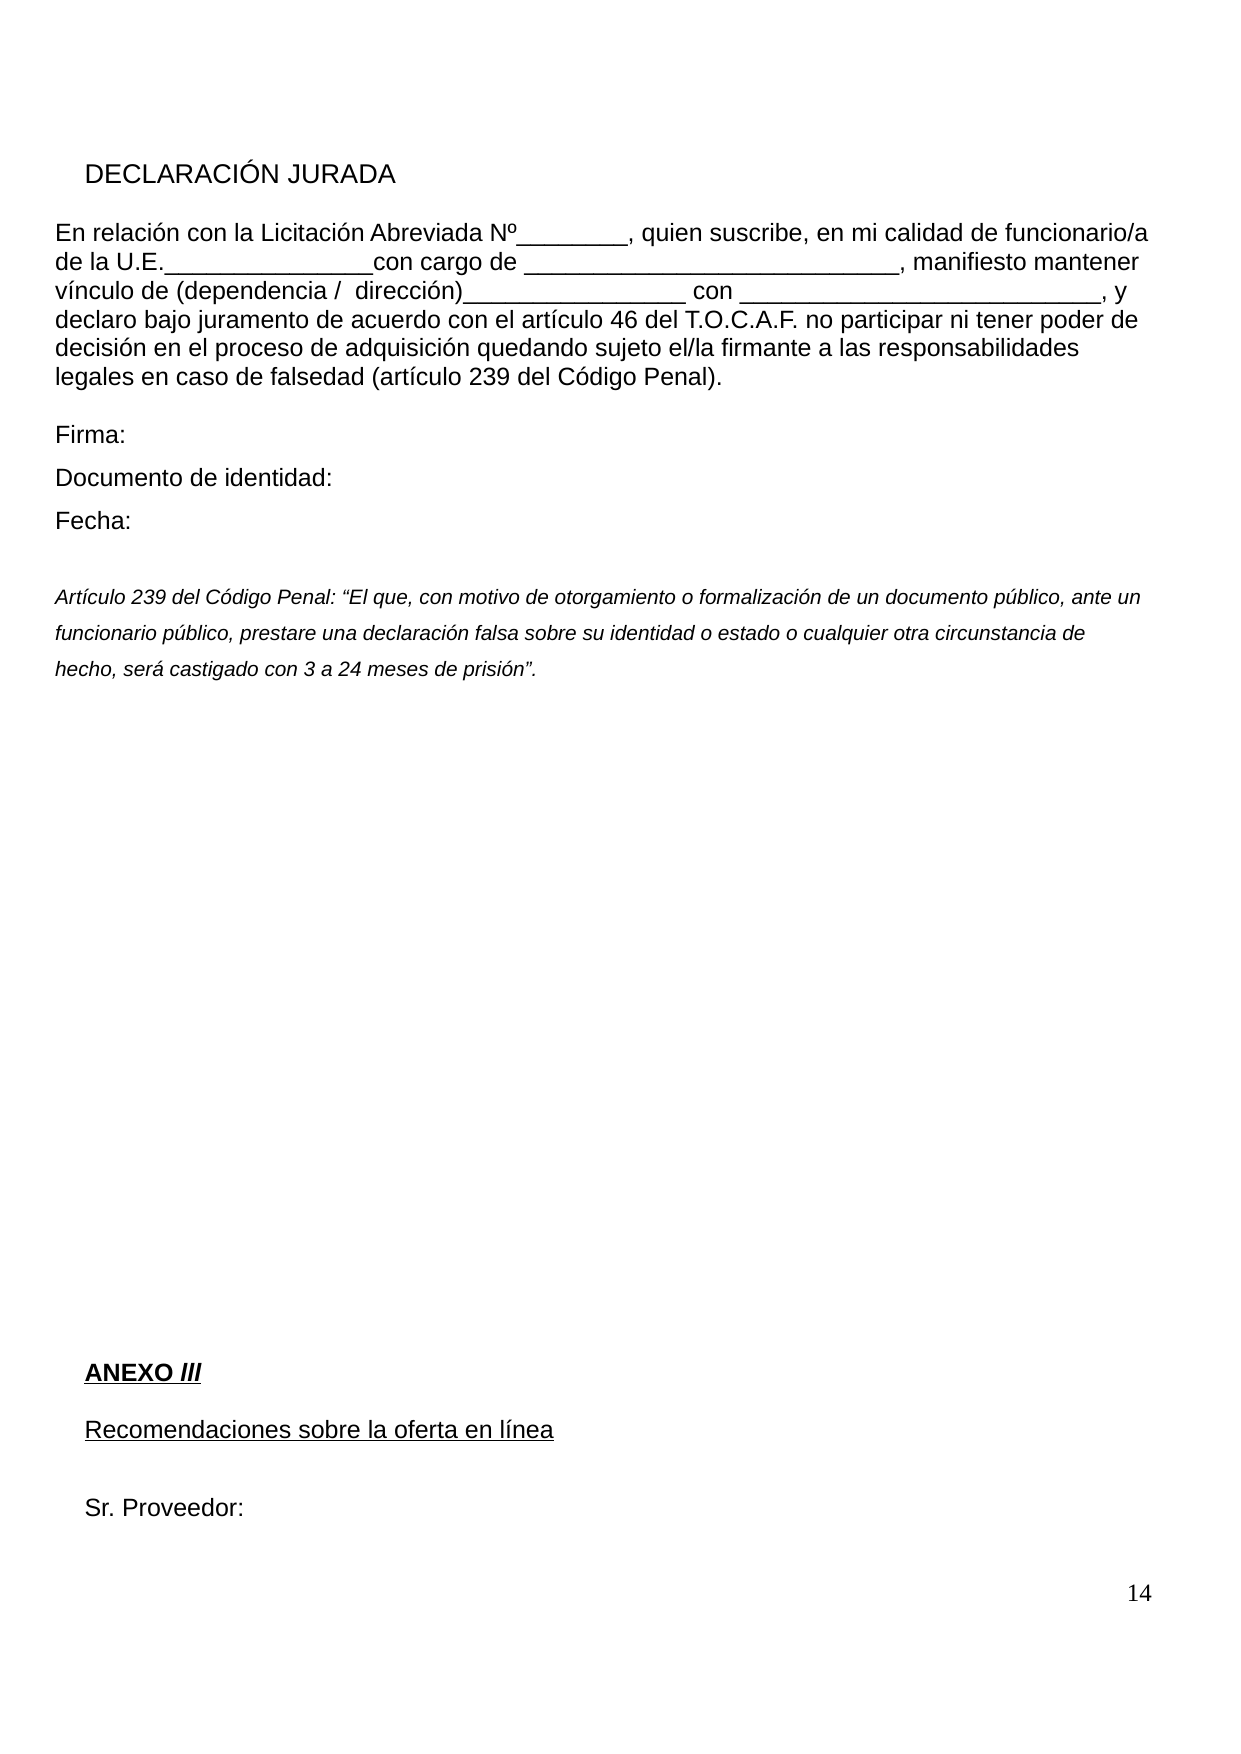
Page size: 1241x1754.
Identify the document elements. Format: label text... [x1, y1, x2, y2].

subtitle ANEXO lll [84, 1357, 1152, 1386]
text DECLARACIÓN JURADA [84, 158, 1152, 190]
text Documento de identidad: [55, 463, 1152, 492]
text Artículo 239 del Código Penal: “El que, con motivo de otorgamiento o formalización de un documento público, ante un funcionario público, prestare una declaración falsa sobre su identidad o estado o cualquier otra circunstancia de hecho, será castigado con 3 a 24 meses de prisión”. [55, 585, 1152, 681]
text En relación con la Licitación Abreviada Nº________, quien suscribe, en mi calidad de funcionario/a de la U.E._______________con cargo de ___________________________, manifiesto mantener vínculo de (dependencia / dirección)________________ con __________________________, y declaro bajo juramento de acuerdo con el artículo 46 del T.O.C.A.F. no participar ni tener poder de decisión en el proceso de adquisición quedando sujeto el/la firmante a las responsabilidades legales en caso de falsedad (artículo 239 del Código Penal). [55, 218, 1152, 391]
text Fecha: [55, 506, 1152, 535]
subtitle Recomendaciones sobre la oferta en línea [84, 1415, 1152, 1444]
text Firma: [55, 420, 1152, 448]
text Sr. Proveedor: [84, 1493, 1152, 1522]
